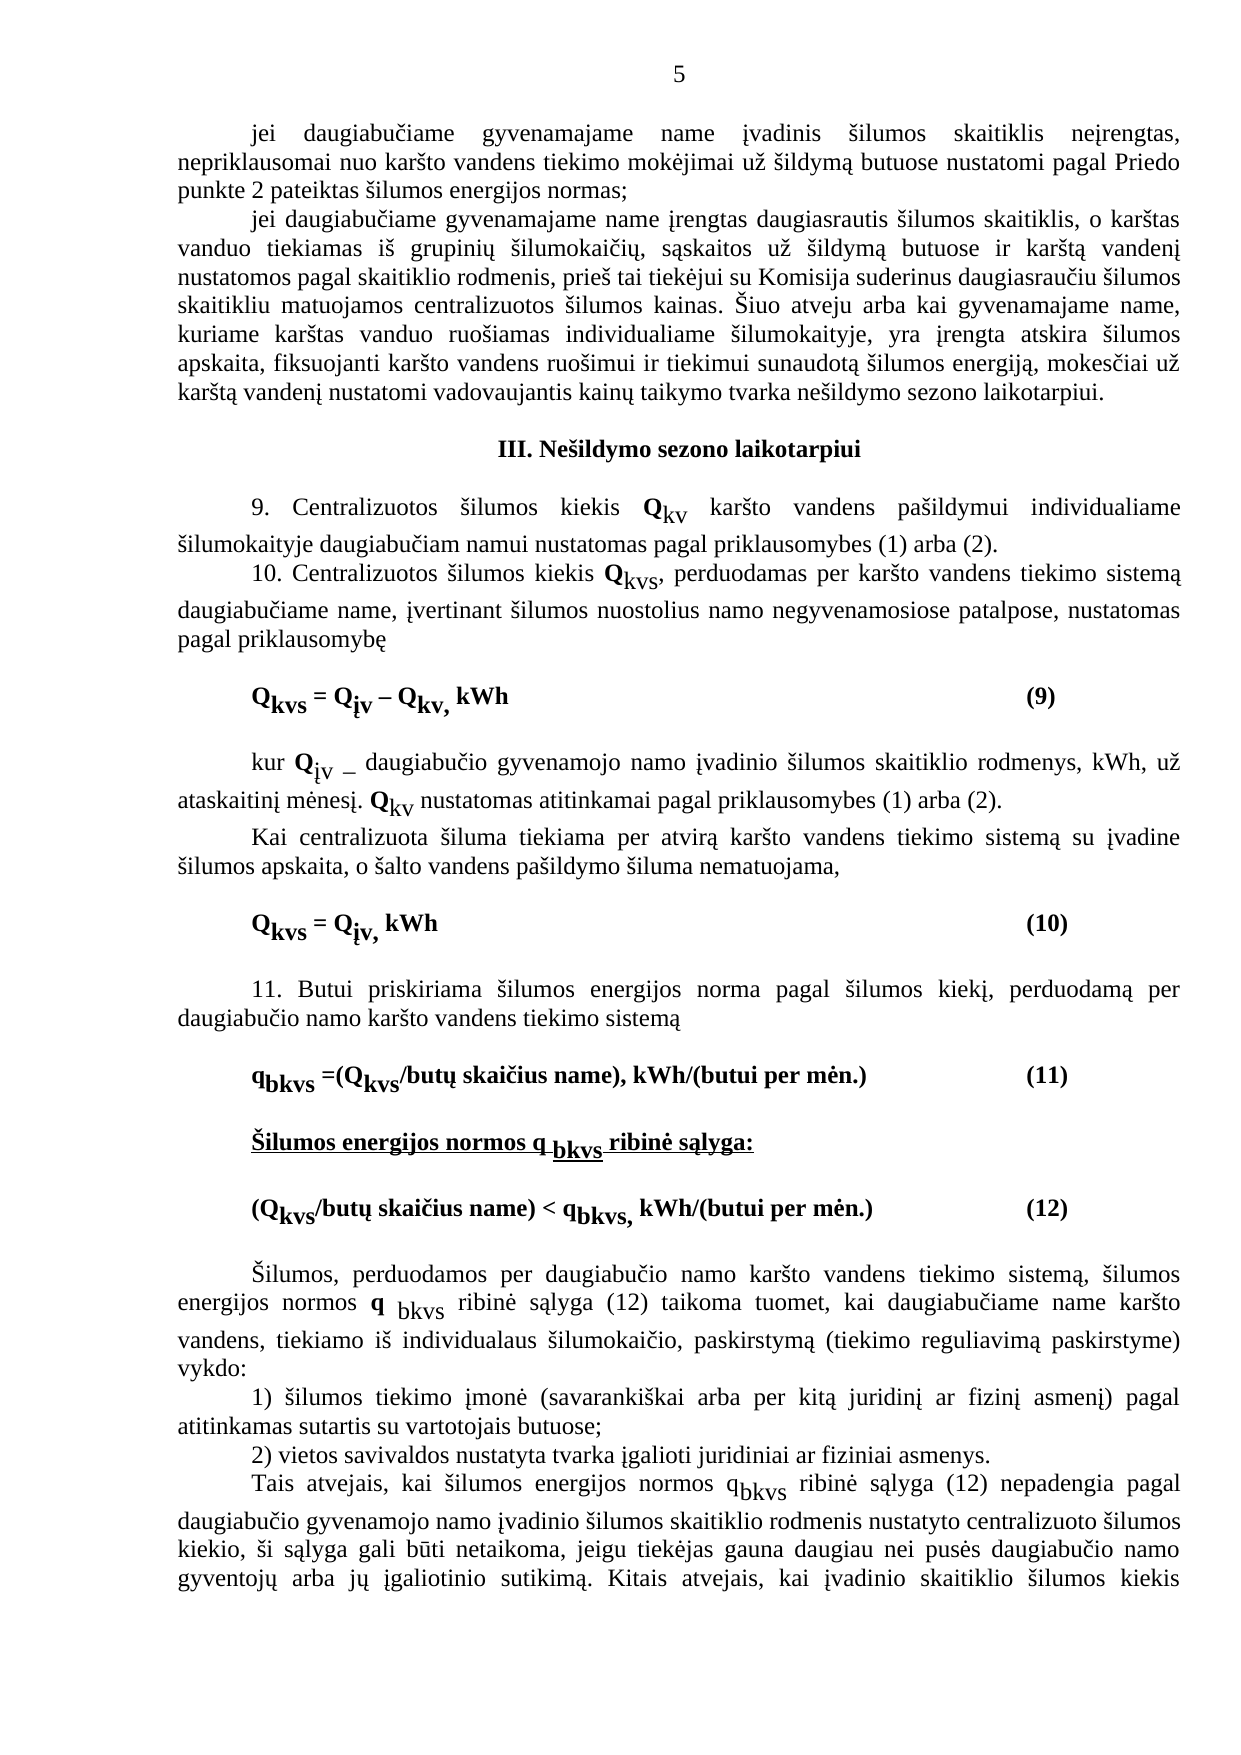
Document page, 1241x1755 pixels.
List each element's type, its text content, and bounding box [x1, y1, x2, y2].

text 2) vietos savivaldos nustatyta tvarka įgalioti juridiniai ar fiziniai asmenys. [177, 1440, 1181, 1468]
text 10. Centralizuotos šilumos kiekis Qkvs, perduodamas per karšto vandens tiekimo sistemą daugiabučiame name, įvertinant šilumos nuostolius namo negyvenamosiose patalpose, nustatomas pagal priklausomybę [177, 558, 1181, 653]
text Šilumos, perduodamos per daugiabučio namo karšto vandens tiekimo sistemą, šilumos energijos normos q bkvs ribinė sąlyga (12) taikoma tuomet, kai daugiabučiame name karšto vandens, tiekiamo iš individualaus šilumokaičio, paskirstymą (tiekimo reguliavimą paskirstyme) vykdo: [177, 1259, 1181, 1382]
text jei daugiabučiame gyvenamajame name įrengtas daugiasrautis šilumos skaitiklis, o karštas vanduo tiekiamas iš grupinių šilumokaičių, sąskaitos už šildymą butuose ir karštą vandenį nustatomos pagal skaitiklio rodmenis, prieš tai tiekėjui su Komisija suderinus daugiasraučiu šilumos skaitikliu matuojamos centralizuotos šilumos kainas. Šiuo atveju arba kai gyvenamajame name, kuriame karštas vanduo ruošiamas individualiame šilumokaityje, yra įrengta atskira šilumos apskaita, fiksuojanti karšto vandens ruošimui ir tiekimui sunaudotą šilumos energiją, mokesčiai už karštą vandenį nustatomi vadovaujantis kainų taikymo tvarka nešildymo sezono laikotarpiui. [177, 204, 1181, 406]
text kur Qįv – daugiabučio gyvenamojo namo įvadinio šilumos skaitiklio rodmenys, kWh, už ataskaitinį mėnesį. Qkv nustatomas atitinkamai pagal priklausomybes (1) arba (2). [177, 747, 1181, 822]
text Šilumos energijos normos q bkvs ribinė sąlyga: [177, 1127, 1181, 1164]
text Qkvs = Qįv, kWh (10) [177, 908, 1181, 946]
text III. Nešildymo sezono laikotarpiui [177, 434, 1181, 463]
text qbkvs =(Qkvs/butų skaičius name), kWh/(butui per mėn.) (11) [177, 1061, 1181, 1098]
text (Qkvs/butų skaičius name) < qbkvs, kWh/(butui per mėn.) (12) [177, 1193, 1181, 1230]
text 1) šilumos tiekimo įmonė (savarankiškai arba per kitą juridinį ar fizinį asmenį) pagal atitinkamas sutartis su vartotojais butuose; [177, 1382, 1181, 1440]
text Kai centralizuota šiluma tiekiama per atvirą karšto vandens tiekimo sistemą su įvadine šilumos apskaita, o šalto vandens pašildymo šiluma nematuojama, [177, 822, 1181, 879]
text Tais atvejais, kai šilumos energijos normos qbkvs ribinė sąlyga (12) nepadengia pagal daugiabučio gyvenamojo namo įvadinio šilumos skaitiklio rodmenis nustatyto centralizuoto šilumos kiekio, ši sąlyga gali būti netaikoma, jeigu tiekėjas gauna daugiau nei pusės daugiabučio namo gyventojų arba jų įgaliotinio sutikimą. Kitais atvejais, kai įvadinio skaitiklio šilumos kiekis [177, 1468, 1181, 1592]
text 9. Centralizuotos šilumos kiekis Qkv karšto vandens pašildymui individualiame šilumokaityje daugiabučiam namui nustatomas pagal priklausomybes (1) arba (2). [177, 492, 1181, 558]
text jei daugiabučiame gyvenamajame name įvadinis šilumos skaitiklis neįrengtas, nepriklausomai nuo karšto vandens tiekimo mokėjimai už šildymą butuose nustatomi pagal Priedo punkte 2 pateiktas šilumos energijos normas; [177, 118, 1181, 204]
text 11. Butui priskiriama šilumos energijos norma pagal šilumos kiekį, perduodamą per daugiabučio namo karšto vandens tiekimo sistemą [177, 974, 1181, 1032]
text Qkvs = Qįv – Qkv, kWh (9) [177, 681, 1181, 719]
